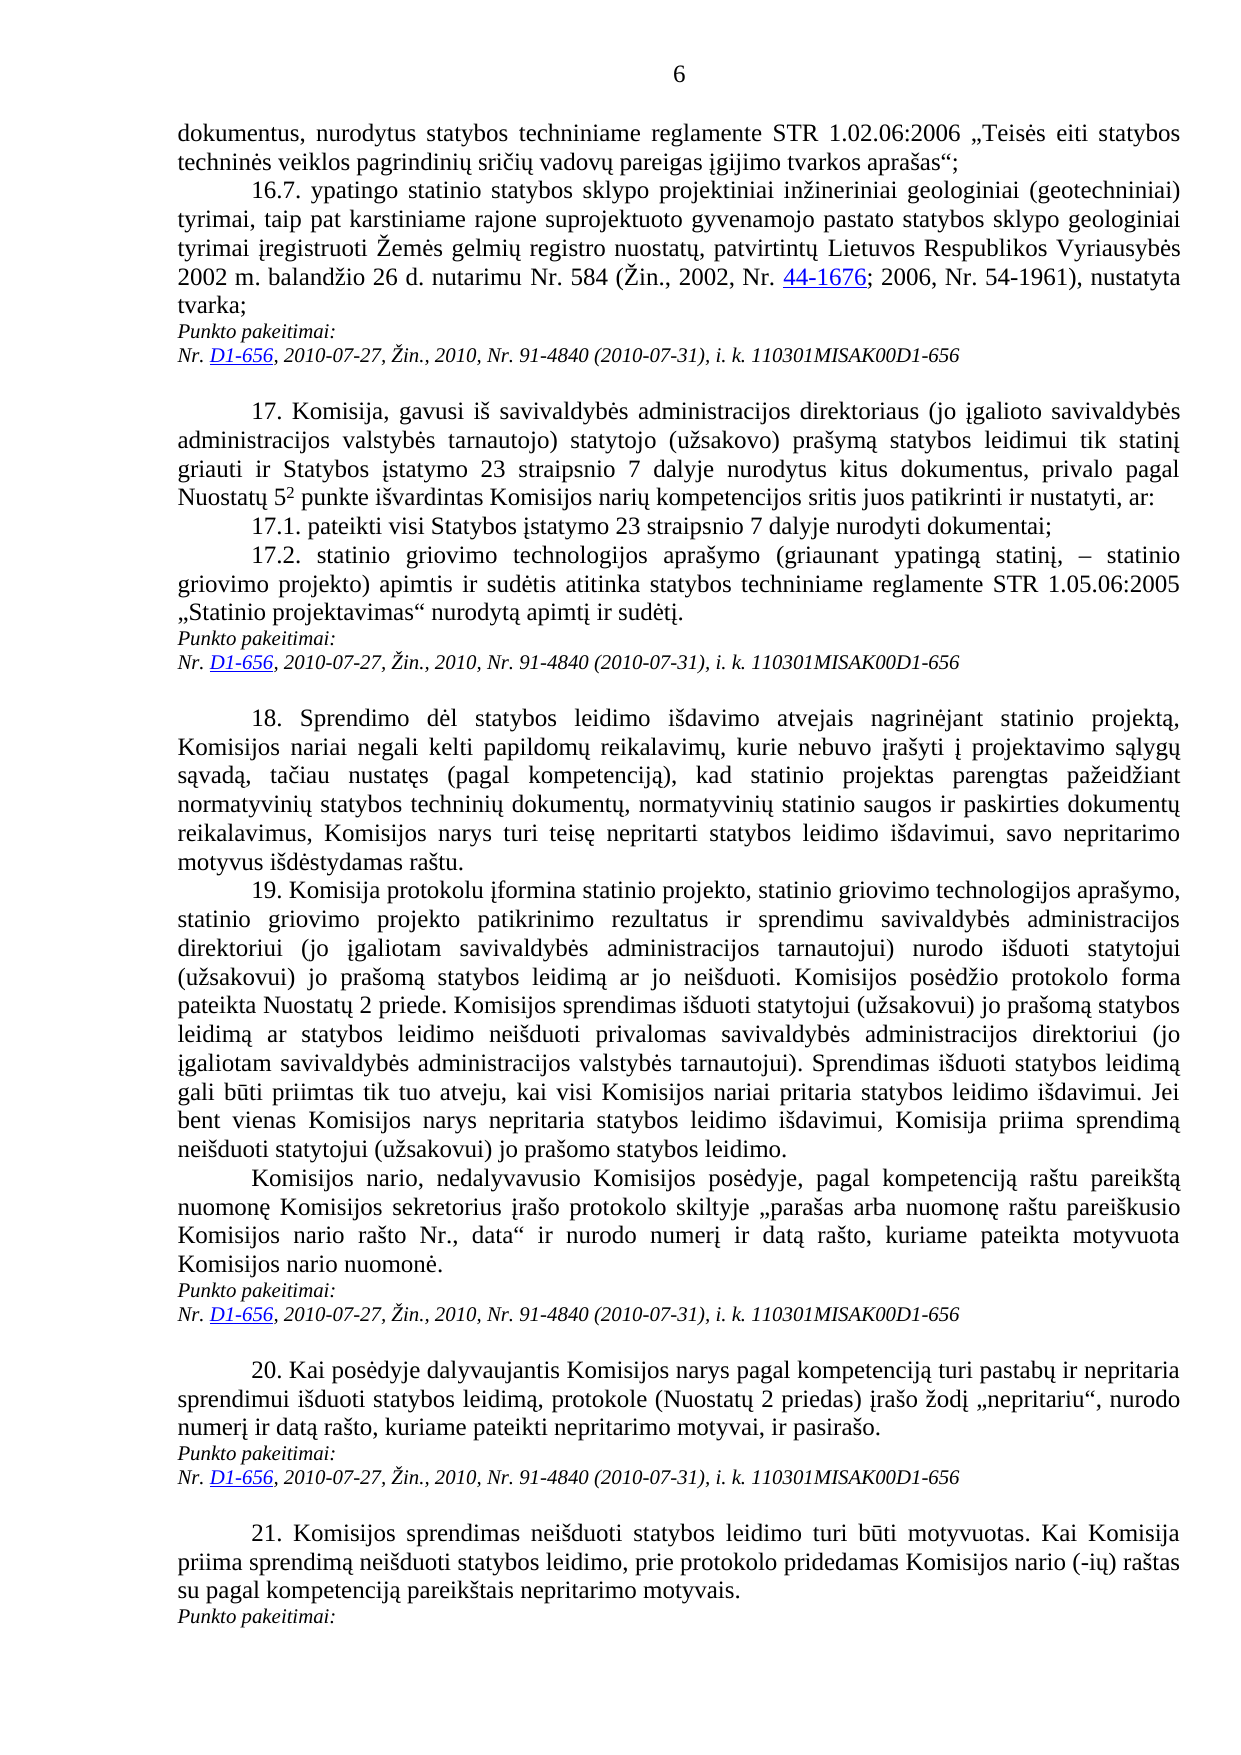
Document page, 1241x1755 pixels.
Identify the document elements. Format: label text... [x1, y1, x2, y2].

text 16.7. ypatingo statinio statybos sklypo projektiniai inžineriniai geologiniai (geotechniniai) tyrimai, taip pat karstiniame rajone suprojektuoto gyvenamojo pastato statybos sklypo geologiniai tyrimai įregistruoti Žemės gelmių registro nuostatų, patvirtintų Lietuvos Respublikos Vyriausybės 2002 m. balandžio 26 d. nutarimu Nr. 584 (Žin., 2002, Nr. 44-1676; 2006, Nr. 54-1961), nustatyta tvarka; [177, 176, 1181, 319]
text 18. Sprendimo dėl statybos leidimo išdavimo atvejais nagrinėjant statinio projektą, Komisijos nariai negali kelti papildomų reikalavimų, kurie nebuvo įrašyti į projektavimo sąlygų sąvadą, tačiau nustatęs (pagal kompetenciją), kad statinio projektas parengtas pažeidžiant normatyvinių statybos techninių dokumentų, normatyvinių statinio saugos ir paskirties dokumentų reikalavimus, Komisijos narys turi teisę nepritarti statybos leidimo išdavimui, savo nepritarimo motyvus išdėstydamas raštu. [177, 703, 1181, 876]
text Punkto pakeitimai: [177, 319, 1181, 343]
text 17. Komisija, gavusi iš savivaldybės administracijos direktoriaus (jo įgalioto savivaldybės administracijos valstybės tarnautojo) statytojo (užsakovo) prašymą statybos leidimui tik statinį griauti ir Statybos įstatymo 23 straipsnio 7 dalyje nurodytus kitus dokumentus, privalo pagal Nuostatų 52 punkte išvardintas Komisijos narių kompetencijos sritis juos patikrinti ir nustatyti, ar: [177, 396, 1181, 511]
text Punkto pakeitimai: [177, 1278, 1181, 1302]
text Nr. D1-656, 2010-07-27, Žin., 2010, Nr. 91-4840 (2010-07-31), i. k. 110301MISAK00D1-656 [177, 1302, 1181, 1326]
text Punkto pakeitimai: [177, 626, 1181, 650]
text 21. Komisijos sprendimas neišduoti statybos leidimo turi būti motyvuotas. Kai Komisija priima sprendimą neišduoti statybos leidimo, prie protokolo pridedamas Komisijos nario (-ių) raštas su pagal kompetenciją pareikštais nepritarimo motyvais. [177, 1518, 1181, 1604]
text Nr. D1-656, 2010-07-27, Žin., 2010, Nr. 91-4840 (2010-07-31), i. k. 110301MISAK00D1-656 [177, 650, 1181, 674]
text Punkto pakeitimai: [177, 1441, 1181, 1465]
text dokumentus, nurodytus statybos techniniame reglamente STR 1.02.06:2006 „Teisės eiti statybos techninės veiklos pagrindinių sričių vadovų pareigas įgijimo tvarkos aprašas“; [177, 118, 1181, 176]
text Komisijos nario, nedalyvavusio Komisijos posėdyje, pagal kompetenciją raštu pareikštą nuomonę Komisijos sekretorius įrašo protokolo skiltyje „parašas arba nuomonę raštu pareiškusio Komisijos nario rašto Nr., data“ ir nurodo numerį ir datą rašto, kuriame pateikta motyvuota Komisijos nario nuomonė. [177, 1163, 1181, 1278]
text Punkto pakeitimai: [177, 1604, 1181, 1628]
text Nr. D1-656, 2010-07-27, Žin., 2010, Nr. 91-4840 (2010-07-31), i. k. 110301MISAK00D1-656 [177, 1465, 1181, 1489]
text 20. Kai posėdyje dalyvaujantis Komisijos narys pagal kompetenciją turi pastabų ir nepritaria sprendimui išduoti statybos leidimą, protokole (Nuostatų 2 priedas) įrašo žodį „nepritariu“, nurodo numerį ir datą rašto, kuriame pateikti nepritarimo motyvai, ir pasirašo. [177, 1355, 1181, 1441]
text 17.1. pateikti visi Statybos įstatymo 23 straipsnio 7 dalyje nurodyti dokumentai; [177, 511, 1181, 540]
text 19. Komisija protokolu įformina statinio projekto, statinio griovimo technologijos aprašymo, statinio griovimo projekto patikrinimo rezultatus ir sprendimu savivaldybės administracijos direktoriui (jo įgaliotam savivaldybės administracijos tarnautojui) nurodo išduoti statytojui (užsakovui) jo prašomą statybos leidimą ar jo neišduoti. Komisijos posėdžio protokolo forma pateikta Nuostatų 2 priede. Komisijos sprendimas išduoti statytojui (užsakovui) jo prašomą statybos leidimą ar statybos leidimo neišduoti privalomas savivaldybės administracijos direktoriui (jo įgaliotam savivaldybės administracijos valstybės tarnautojui). Sprendimas išduoti statybos leidimą gali būti priimtas tik tuo atveju, kai visi Komisijos nariai pritaria statybos leidimo išdavimui. Jei bent vienas Komisijos narys nepritaria statybos leidimo išdavimui, Komisija priima sprendimą neišduoti statytojui (užsakovui) jo prašomo statybos leidimo. [177, 876, 1181, 1163]
text 17.2. statinio griovimo technologijos aprašymo (griaunant ypatingą statinį, – statinio griovimo projekto) apimtis ir sudėtis atitinka statybos techniniame reglamente STR 1.05.06:2005 „Statinio projektavimas“ nurodytą apimtį ir sudėtį. [177, 540, 1181, 626]
text Nr. D1-656, 2010-07-27, Žin., 2010, Nr. 91-4840 (2010-07-31), i. k. 110301MISAK00D1-656 [177, 343, 1181, 367]
